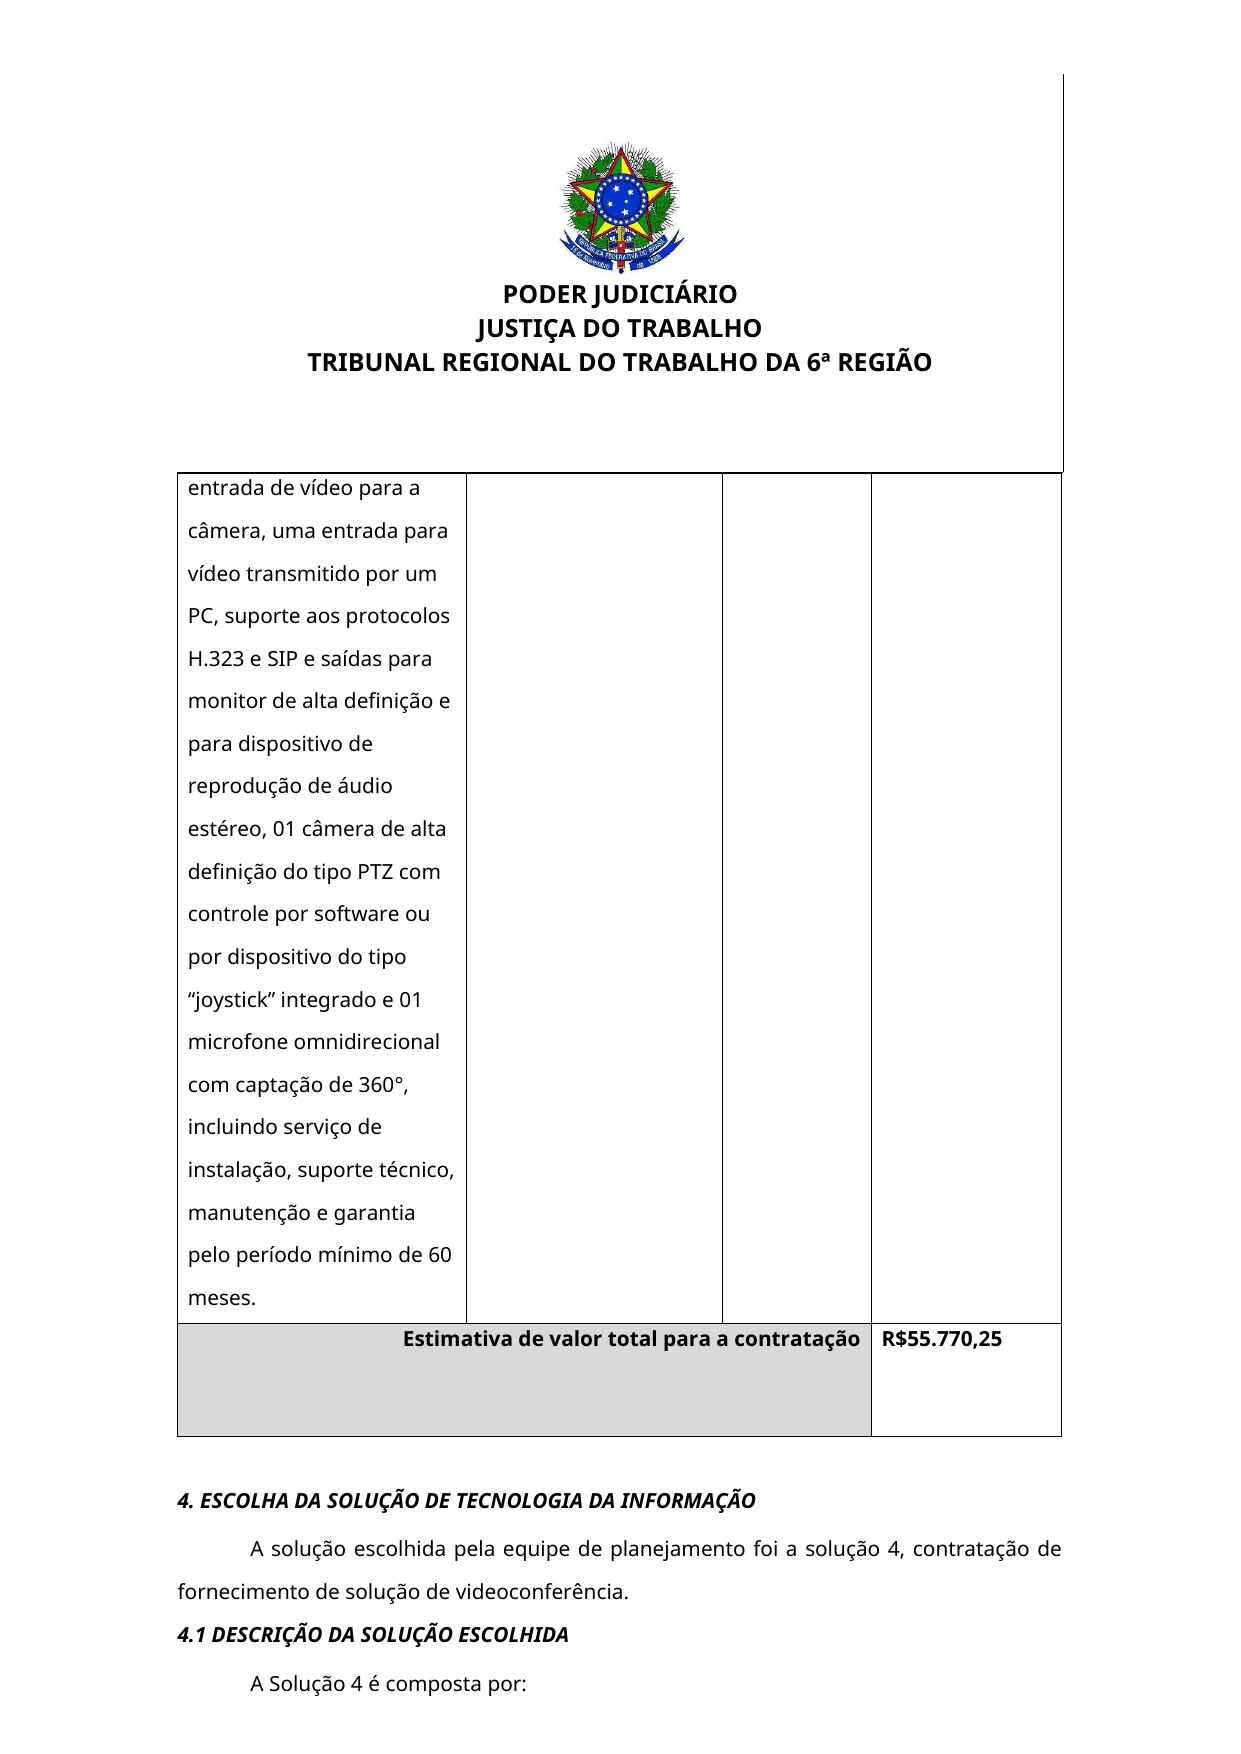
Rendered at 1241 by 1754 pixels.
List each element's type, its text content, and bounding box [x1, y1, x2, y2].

subtitle 4.1 DESCRIÇÃO DA SOLUÇÃO ESCOLHIDA [177, 1620, 1063, 1648]
table_cell [872, 474, 1061, 1323]
table_cell [723, 474, 871, 1323]
text A Solução 4 é composta por: [177, 1669, 1063, 1697]
table_cell Estimativa de valor total para a contratação [178, 1324, 871, 1436]
table_cell entrada de vídeo para a câmera, uma entrada para vídeo transmitido por um PC, suporte aos protocolos H.323 e SIP e saídas para monitor de alta definição e para dispositivo de reprodução de áudio estéreo, 01 câmera de alta definição do tipo PTZ com controle por software ou por dispositivo do tipo “joystick” integrado e 01 microfone omnidirecional com captação de 360°, incluindo serviço de instalação, suporte técnico, manutenção e garantia pelo período mínimo de 60 meses. [178, 474, 466, 1323]
table_cell [467, 474, 722, 1323]
table_cell R$55.770,25 [872, 1324, 1061, 1436]
subtitle 4. ESCOLHA DA SOLUÇÃO DE TECNOLOGIA DA INFORMAÇÃO [177, 1486, 1063, 1514]
text A solução escolhida pela equipe de planejamento foi a solução 4, contratação de fornecimento de solução de videoconferência. [177, 1534, 1063, 1606]
